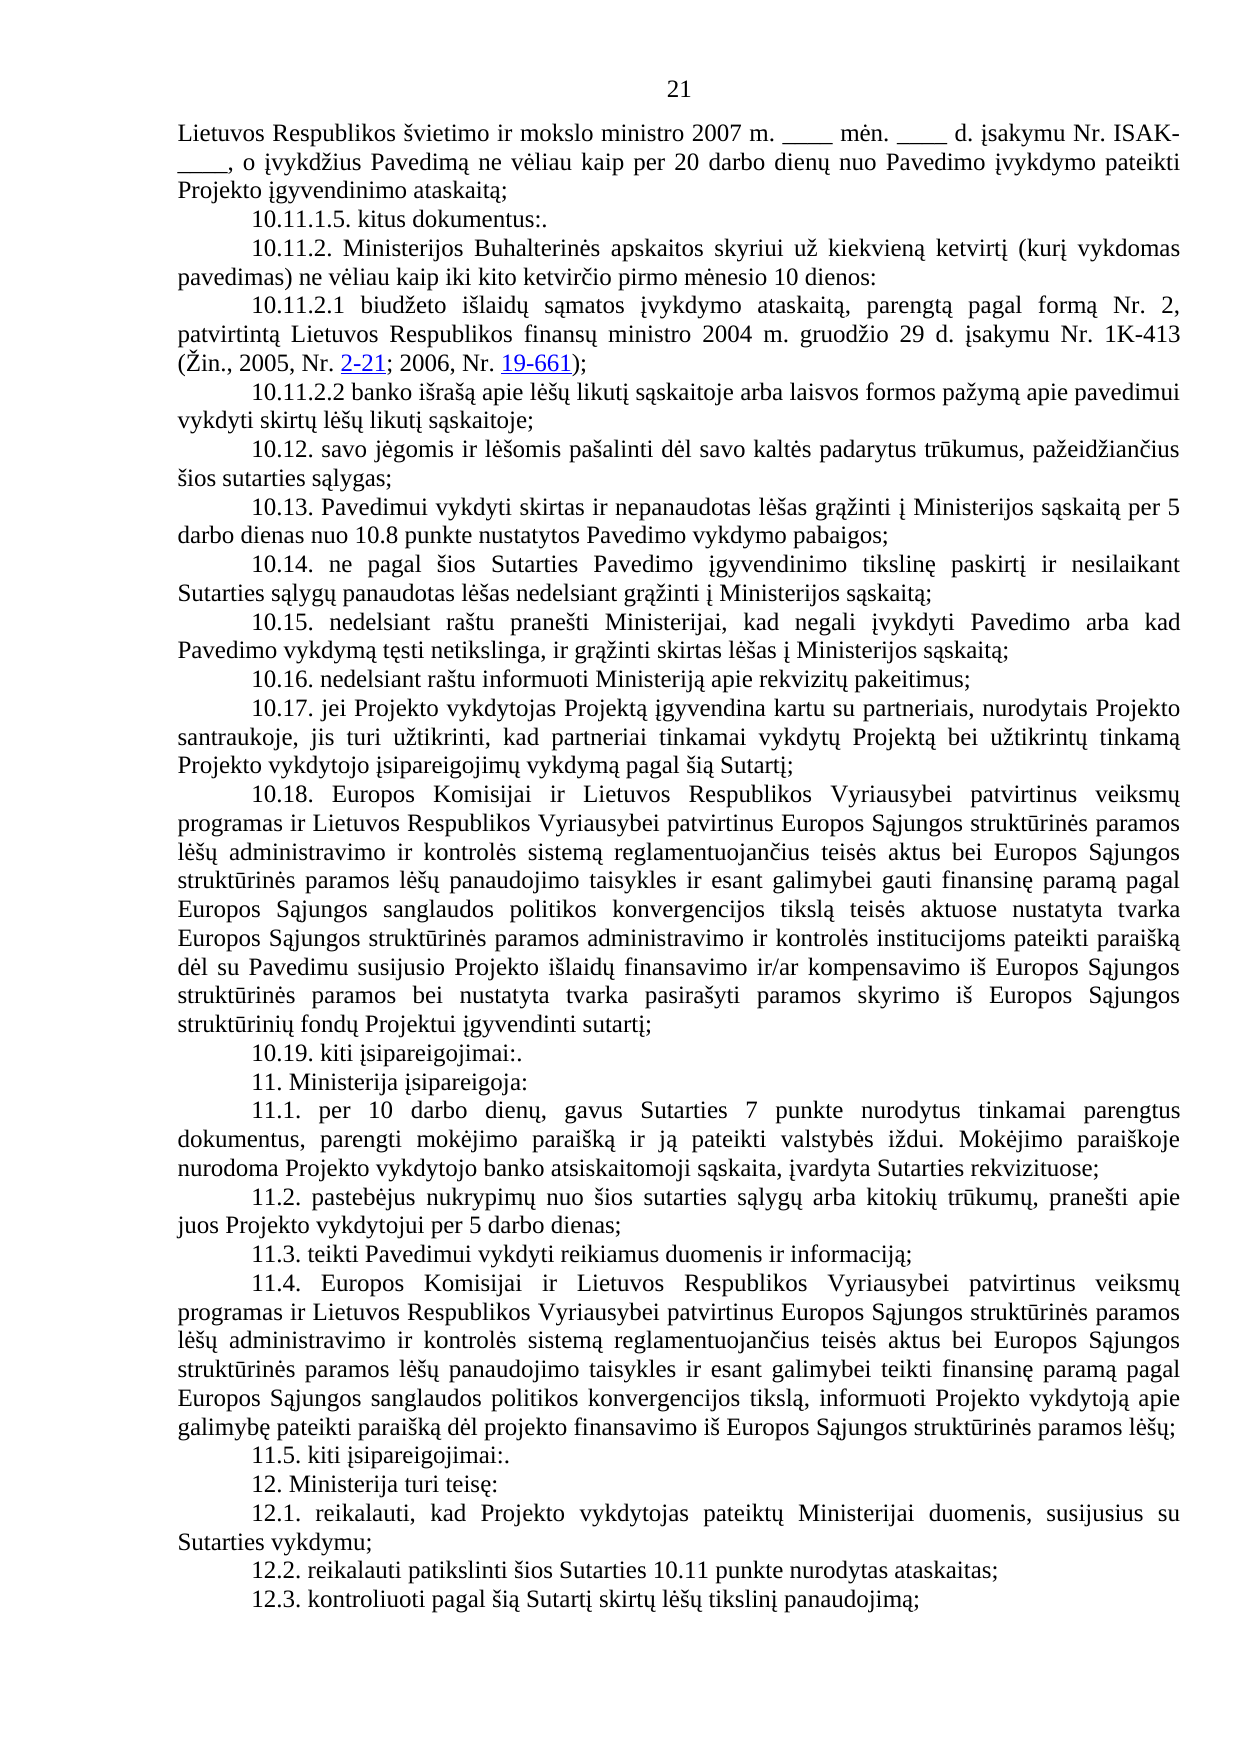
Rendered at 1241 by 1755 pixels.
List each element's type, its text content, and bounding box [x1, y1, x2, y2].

text 10.19. kiti įsipareigojimai:. [177, 1038, 1181, 1067]
text 10.13. Pavedimui vykdyti skirtas ir nepanaudotas lėšas grąžinti į Ministerijos sąskaitą per 5 darbo dienas nuo 10.8 punkte nustatytos Pavedimo vykdymo pabaigos; [177, 492, 1181, 549]
text 10.15. nedelsiant raštu pranešti Ministerijai, kad negali įvykdyti Pavedimo arba kad Pavedimo vykdymą tęsti netikslinga, ir grąžinti skirtas lėšas į Ministerijos sąskaitą; [177, 607, 1181, 664]
text 12.3. kontroliuoti pagal šią Sutartį skirtų lėšų tikslinį panaudojimą; [177, 1584, 1181, 1613]
text 12.2. reikalauti patikslinti šios Sutarties 10.11 punkte nurodytas ataskaitas; [177, 1556, 1181, 1584]
text 11. Ministerija įsipareigoja: [177, 1067, 1181, 1096]
text 11.3. teikti Pavedimui vykdyti reikiamus duomenis ir informaciją; [177, 1239, 1181, 1268]
text 10.11.2. Ministerijos Buhalterinės apskaitos skyriui už kiekvieną ketvirtį (kurį vykdomas pavedimas) ne vėliau kaip iki kito ketvirčio pirmo mėnesio 10 dienos: [177, 233, 1181, 291]
text 10.16. nedelsiant raštu informuoti Ministeriją apie rekvizitų pakeitimus; [177, 664, 1181, 693]
text 10.14. ne pagal šios Sutarties Pavedimo įgyvendinimo tikslinę paskirtį ir nesilaikant Sutarties sąlygų panaudotas lėšas nedelsiant grąžinti į Ministerijos sąskaitą; [177, 549, 1181, 607]
text 10.11.2.2 banko išrašą apie lėšų likutį sąskaitoje arba laisvos formos pažymą apie pavedimui vykdyti skirtų lėšų likutį sąskaitoje; [177, 377, 1181, 434]
text 11.5. kiti įsipareigojimai:. [177, 1441, 1181, 1469]
text 11.4. Europos Komisijai ir Lietuvos Respublikos Vyriausybei patvirtinus veiksmų programas ir Lietuvos Respublikos Vyriausybei patvirtinus Europos Sąjungos struktūrinės paramos lėšų administravimo ir kontrolės sistemą reglamentuojančius teisės aktus bei Europos Sąjungos struktūrinės paramos lėšų panaudojimo taisykles ir esant galimybei teikti finansinę paramą pagal Europos Sąjungos sanglaudos politikos konvergencijos tikslą, informuoti Projekto vykdytoją apie galimybę pateikti paraišką dėl projekto finansavimo iš Europos Sąjungos struktūrinės paramos lėšų; [177, 1268, 1181, 1441]
text 10.18. Europos Komisijai ir Lietuvos Respublikos Vyriausybei patvirtinus veiksmų programas ir Lietuvos Respublikos Vyriausybei patvirtinus Europos Sąjungos struktūrinės paramos lėšų administravimo ir kontrolės sistemą reglamentuojančius teisės aktus bei Europos Sąjungos struktūrinės paramos lėšų panaudojimo taisykles ir esant galimybei gauti finansinę paramą pagal Europos Sąjungos sanglaudos politikos konvergencijos tikslą teisės aktuose nustatyta tvarka Europos Sąjungos struktūrinės paramos administravimo ir kontrolės institucijoms pateikti paraišką dėl su Pavedimu susijusio Projekto išlaidų finansavimo ir/ar kompensavimo iš Europos Sąjungos struktūrinės paramos bei nustatyta tvarka pasirašyti paramos skyrimo iš Europos Sąjungos struktūrinių fondų Projektui įgyvendinti sutartį; [177, 779, 1181, 1038]
text 10.17. jei Projekto vykdytojas Projektą įgyvendina kartu su partneriais, nurodytais Projekto santraukoje, jis turi užtikrinti, kad partneriai tinkamai vykdytų Projektą bei užtikrintų tinkamą Projekto vykdytojo įsipareigojimų vykdymą pagal šią Sutartį; [177, 693, 1181, 779]
text 11.2. pastebėjus nukrypimų nuo šios sutarties sąlygų arba kitokių trūkumų, pranešti apie juos Projekto vykdytojui per 5 darbo dienas; [177, 1182, 1181, 1239]
text 10.11.1.5. kitus dokumentus:. [177, 204, 1181, 233]
text Lietuvos Respublikos švietimo ir mokslo ministro 2007 m. ____ mėn. ____ d. įsakymu Nr. ISAK-____, o įvykdžius Pavedimą ne vėliau kaip per 20 darbo dienų nuo Pavedimo įvykdymo pateikti Projekto įgyvendinimo ataskaitą; [177, 118, 1181, 204]
text 12.1. reikalauti, kad Projekto vykdytojas pateiktų Ministerijai duomenis, susijusius su Sutarties vykdymu; [177, 1498, 1181, 1556]
text 10.11.2.1 biudžeto išlaidų sąmatos įvykdymo ataskaitą, parengtą pagal formą Nr. 2, patvirtintą Lietuvos Respublikos finansų ministro 2004 m. gruodžio 29 d. įsakymu Nr. 1K-413 (Žin., 2005, Nr. 2-21; 2006, Nr. 19-661); [177, 291, 1181, 377]
text 10.12. savo jėgomis ir lėšomis pašalinti dėl savo kaltės padarytus trūkumus, pažeidžiančius šios sutarties sąlygas; [177, 434, 1181, 492]
text 12. Ministerija turi teisę: [177, 1469, 1181, 1498]
text 11.1. per 10 darbo dienų, gavus Sutarties 7 punkte nurodytus tinkamai parengtus dokumentus, parengti mokėjimo paraišką ir ją pateikti valstybės iždui. Mokėjimo paraiškoje nurodoma Projekto vykdytojo banko atsiskaitomoji sąskaita, įvardyta Sutarties rekvizituose; [177, 1096, 1181, 1182]
